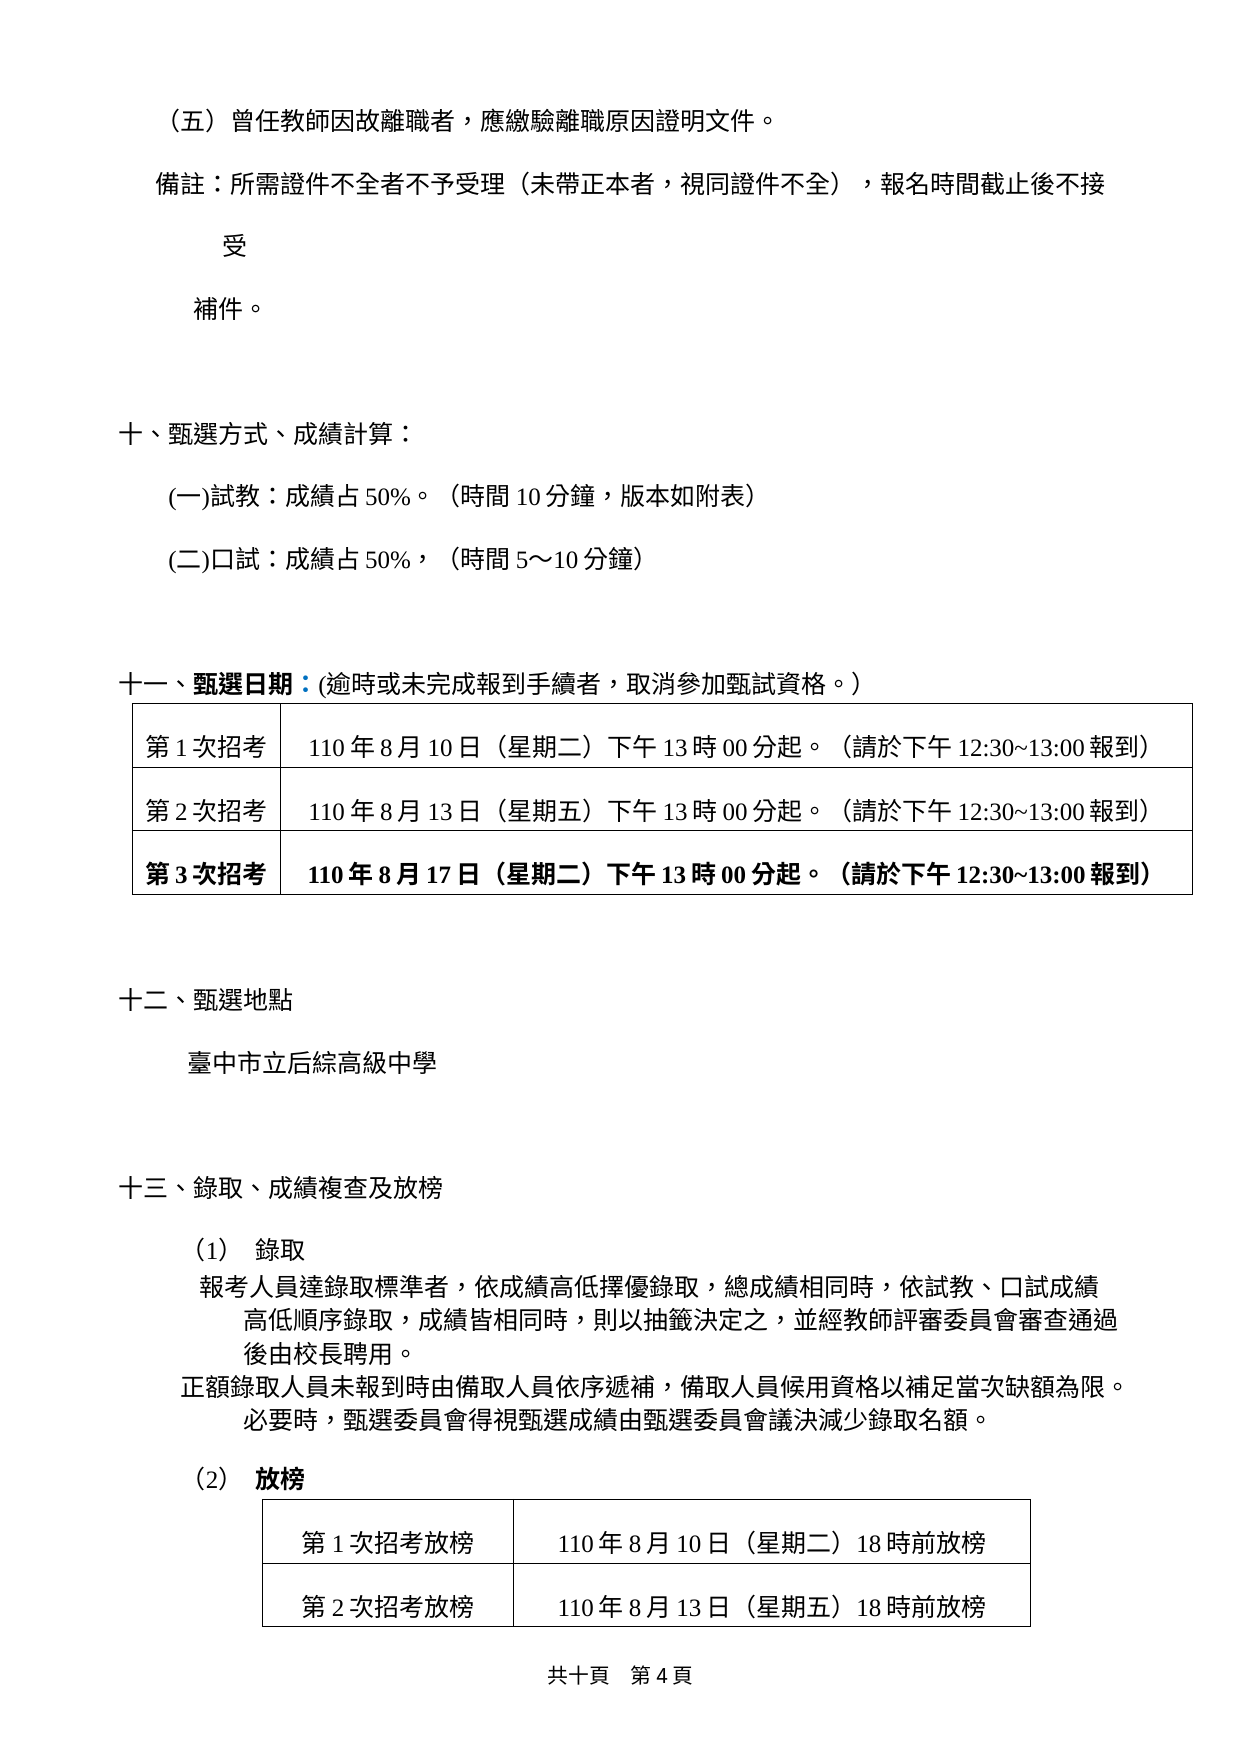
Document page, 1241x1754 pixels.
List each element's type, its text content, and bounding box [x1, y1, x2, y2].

text 報考人員達錄取標準者，依成績高低擇優錄取，總成績相同時，依試教、口試成績高低順序錄取，成績皆相同時，則以抽籤決定之，並經教師評審委員會審查通過後由校長聘用。 [156, 1270, 1122, 1370]
table_header 110年8月10日（星期二）18時前放榜 [514, 1500, 1030, 1562]
table_header 第1次招考 [133, 704, 280, 767]
text （五）曾任教師因故離職者，應繳驗離職原因證明文件。 [156, 78, 1122, 141]
text 十二、甄選地點 [118, 957, 1122, 1020]
text 十、甄選方式、成績計算： [118, 391, 1122, 453]
text 臺中市立后綜高級中學 [181, 1020, 1122, 1082]
table_header 第1次招考放榜 [263, 1500, 513, 1562]
table_cell 第2次招考 [133, 768, 280, 830]
table_cell 第3次招考 [133, 831, 280, 894]
table_cell 110年8月13日（星期五）18時前放榜 [514, 1564, 1030, 1626]
table_header 110年8月10日（星期二）下午13時00分起。（請於下午12:30~13:00報到） [281, 704, 1192, 767]
list 錄取 [181, 1207, 1122, 1270]
text 十一、甄選日期：(逾時或未完成報到手續者，取消參加甄試資格。） [118, 641, 1122, 703]
text 十三、錄取、成績複查及放榜 [118, 1145, 1122, 1207]
text 正額錄取人員未報到時由備取人員依序遞補，備取人員候用資格以補足當次缺額為限。必要時，甄選委員會得視甄選成績由甄選委員會議決減少錄取名額。 [118, 1370, 1122, 1436]
text 備註：所需證件不全者不予受理（未帶正本者，視同證件不全），報名時間截止後不接受 [156, 141, 1122, 266]
list 放榜 [181, 1436, 1122, 1499]
table_cell 110年8月13日（星期五）下午13時00分起。（請於下午12:30~13:00報到） [281, 768, 1192, 830]
text (二)口試：成績占50%，（時間5～10分鐘） [168, 516, 1122, 578]
text (一)試教：成績占50%。（時間10分鐘，版本如附表） [168, 453, 1122, 516]
table_cell 第2次招考放榜 [263, 1564, 513, 1626]
text 補件。 [156, 266, 1122, 328]
table_cell 110年8月17日（星期二）下午13時00分起。（請於下午12:30~13:00報到） [281, 831, 1192, 894]
